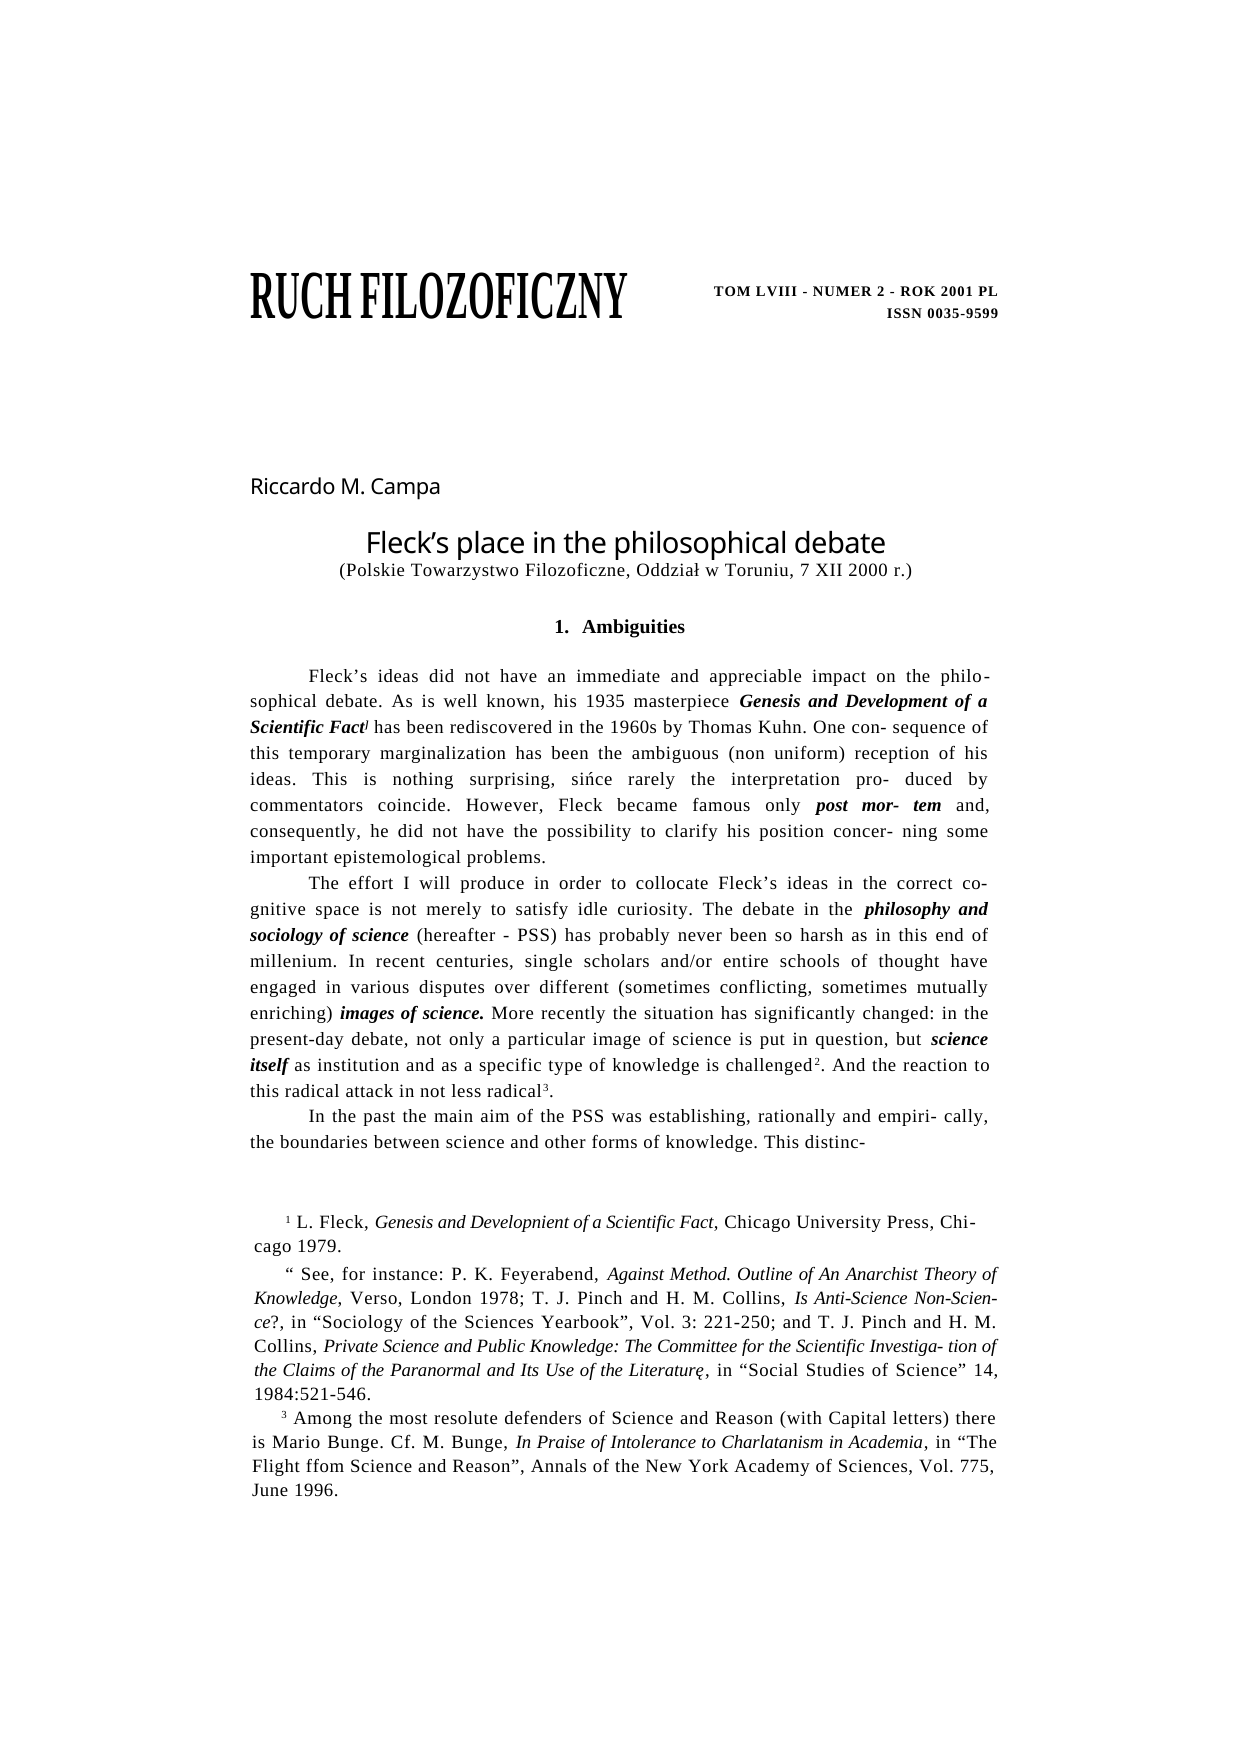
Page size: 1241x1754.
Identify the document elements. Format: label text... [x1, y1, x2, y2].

text 1 L. Fleck, Genesis and Developnient of a Scientific Fact, Chicago University Press, Chi­cago 1979. [254, 1210, 997, 1258]
subtitle 1. Ambiguities [554, 618, 998, 638]
text (Polskie Towarzystwo Filozoficzne, Oddział w Toruniu, 7 XII 2000 r.) [254, 562, 998, 580]
text “ See, for instance: P. K. Feyerabend, Against Method. Outline of An Anarchist Theory of Knowledge, Verso, London 1978; T. J. Pinch and H. M. Collins, Is Anti-Science Non-Scien- ce?, in “Sociology of the Sciences Yearbook”, Vol. 3: 221-250; and T. J. Pinch and H. M. Collins, Private Science and Public Knowledge: The Committee for the Scientific Investiga- tion of the Claims of the Paranormal and Its Use of the Literaturę, in “Social Studies of Science” 14, 1984:521-546. [254, 1261, 999, 1405]
subtitle RUCH FILOZOFICZNY [250, 264, 998, 333]
text TOM LVIII - NUMER 2 - ROK 2001 PL ISSN 0035-9599 [706, 279, 998, 323]
text Riccardo M. Campa [250, 477, 998, 499]
text 3 Among the most resolute defenders of Science and Reason (with Capital letters) there is Mario Bunge. Cf. M. Bunge, In Praise of Intolerance to Charlatanism in Academia, in “The Flight ffom Science and Reason”, Annals of the New York Academy of Sciences, Vol. 775, June 1996. [252, 1405, 997, 1501]
text Fleck’s ideas did not have an immediate and appreciable impact on the philo­sophical debate. As is well known, his 1935 masterpiece Genesis and Development of a Scientific Fact] has been rediscovered in the 1960s by Thomas Kuhn. One con- sequence of this temporary marginalization has been the ambiguous (non uniform) reception of his ideas. This is nothing surprising, sińce rarely the interpretation pro- duced by commentators coincide. However, Fleck became famous only post mor- tem and, consequently, he did not have the possibility to clarify his position concer- ning some important epistemological problems. [250, 661, 990, 869]
text In the past the main aim of the PSS was establishing, rationally and empiri- cally, the boundaries between science and other forms of knowledge. This distinc- [250, 1102, 990, 1154]
subtitle Fleck’s place in the philosophical debate [254, 530, 998, 559]
text The effort I will produce in order to collocate Fleck’s ideas in the correct co- gnitive space is not merely to satisfy idle curiosity. The debate in the philosophy and sociology of science (hereafter - PSS) has probably never been so harsh as in this end of millenium. In recent centuries, single scholars and/or entire schools of thought have engaged in various disputes over different (sometimes conflicting, sometimes mutually enriching) images of science. More recently the situation has significantly changed: in the present-day debate, not only a particular image of science is put in question, but science itself as institution and as a specific type of knowledge is challenged2. And the reaction to this radical attack in not less radical3. [250, 869, 990, 1102]
